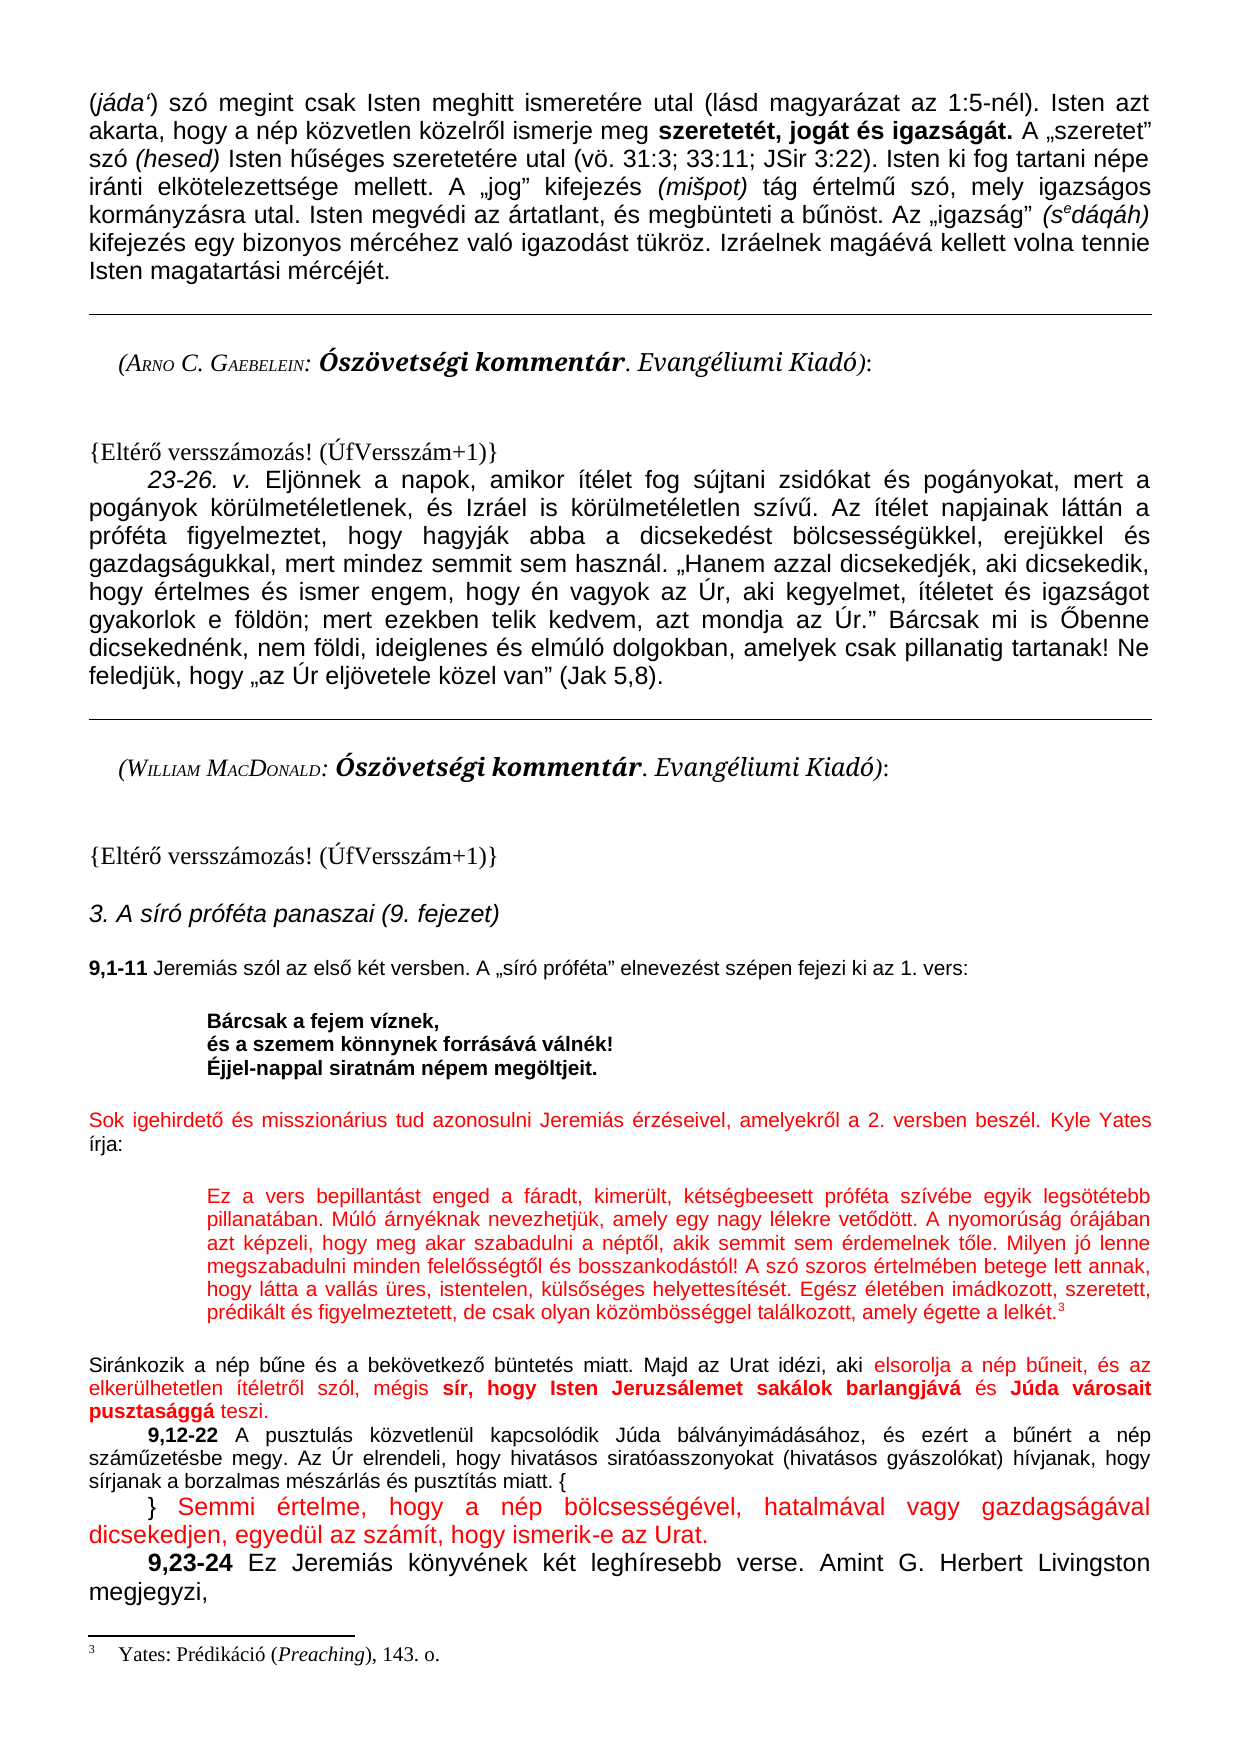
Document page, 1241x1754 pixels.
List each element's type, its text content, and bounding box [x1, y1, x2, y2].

text 9,1-11 Jeremiás szól az első két versben. A „síró próféta” elnevezést szépen fejezi ki az 1. vers: [88, 957, 1152, 980]
text Bárcsak a fejem víznek, és a szemem könnynek forrásává válnék! Éjjel-nappal siratnám népem megöltjeit. [207, 1010, 1152, 1079]
text (Arno C. Gaebelein: Ószövetségi kommentár. Evangéliumi Kiadó): [88, 315, 1152, 408]
text } Semmi értelme, hogy a nép bölcsességével, hatalmával vagy gazdagságával dicsekedjen, egyedül az számít, hogy ismerik‑e az Urat. [88, 1493, 1152, 1549]
text 9,12-22 A pusztulás közvetlenül kapcsolódik Júda bálványimádásához, és ezért a bűnért a nép száműzetésbe megy. Az Úr elrendeli, hogy hivatásos siratóasszonyokat (hivatásos gyászolókat) hívjanak, hogy sírjanak a borzalmas mészárlás és pusztítás miatt. { [88, 1423, 1152, 1493]
text Yates: Prédikáció (Preaching), 143. o. [88, 1642, 1152, 1665]
text {Eltérő versszámozás! (ÚfVersszám+1)} [88, 438, 1152, 465]
text Siránkozik a nép bűne és a bekövetkező büntetés miatt. Majd az Urat idézi, aki elsorolja a nép bűneit, és az elkerülhetetlen ítéletről szól, mégis sír, hogy Isten Jeruzsálemet sakálok barlangjává és Júda városait pusztasággá teszi. [88, 1354, 1152, 1423]
text {Eltérő versszámozás! (ÚfVersszám+1)} [88, 842, 1152, 870]
text 23-26. v. Eljönnek a napok, amikor ítélet fog sújtani zsidókat és pogányokat, mert a pogányok körülmetéletlenek, és Izráel is körülmetéletlen szívű. Az ítélet napjainak láttán a próféta figyelmeztet, hogy hagyják abba a dicsekedést bölcsességükkel, erejükkel és gazdagságukkal, mert mindez semmit sem használ. „Hanem azzal dicsekedjék, aki dicsekedik, hogy értelmes és ismer engem, hogy én vagyok az Úr, aki kegyelmet, ítéletet és igazságot gyakorlok e földön; mert ezekben telik kedvem, azt mondja az Úr.” Bárcsak mi is Őbenne dicsekednénk, nem földi, ideiglenes és elmúló dolgokban, amelyek csak pillanatig tartanak! Ne feledjük, hogy „az Úr eljövetele közel van” (Jak 5,8). [88, 465, 1152, 689]
text Ez a vers bepillantást enged a fáradt, kimerült, kétségbeesett próféta szívébe egyik legsötétebb pillanatában. Múló árnyéknak nevezhetjük, amely egy nagy lélekre vetődött. A nyomorúság órájában azt képzeli, hogy meg akar szabadulni a néptől, akik semmit sem érdemelnek tőle. Milyen jó lenne megszabadulni minden felelősségtől és bosszankodástól! A szó szoros értelmében betege lett annak, hogy látta a vallás üres, istentelen, külsőséges helyettesítését. Egész életében imádkozott, szeretett, prédikált és figyelmeztetett, de csak olyan közömbösséggel találkozott, amely égette a lelkét. [207, 1185, 1152, 1324]
text (jáda‘) szó megint csak Isten meghitt ismeretére utal (lásd magyarázat az 1:5-nél). Isten azt akarta, hogy a nép közvetlen közelről ismerje meg szeretetét, jogát és igazságát. A „szeretet” szó (hesed) Isten hűséges szeretetére utal (vö. 31:3; 33:11; JSir 3:22). Isten ki fog tartani népe iránti elkötelezettsége mellett. A „jog” kifejezés (mišpot) tág értelmű szó, mely igazságos kormányzásra utal. Isten megvédi az ártatlant, és megbünteti a bűnöst. Az „igazság” (sedáqáh) kifejezés egy bizonyos mércéhez való igazodást tükröz. Izráelnek magáévá kellett volna tennie Isten magatartási mércéjét. [88, 88, 1152, 285]
text 9,23-24 Ez Jeremiás könyvének két leghíresebb verse. Amint G. Herbert Livingston megjegyzi, [88, 1549, 1152, 1605]
text 3. A síró próféta panaszai (9. fejezet) [88, 899, 1152, 928]
text (William MacDonald: Ószövetségi kommentár. Evangéliumi Kiadó): [88, 720, 1152, 813]
text Sok igehirdető és misszionárius tud azonosulni Jeremiás érzéseivel, amelyekről a 2. versben beszél. Kyle Yates írja: [88, 1109, 1152, 1155]
